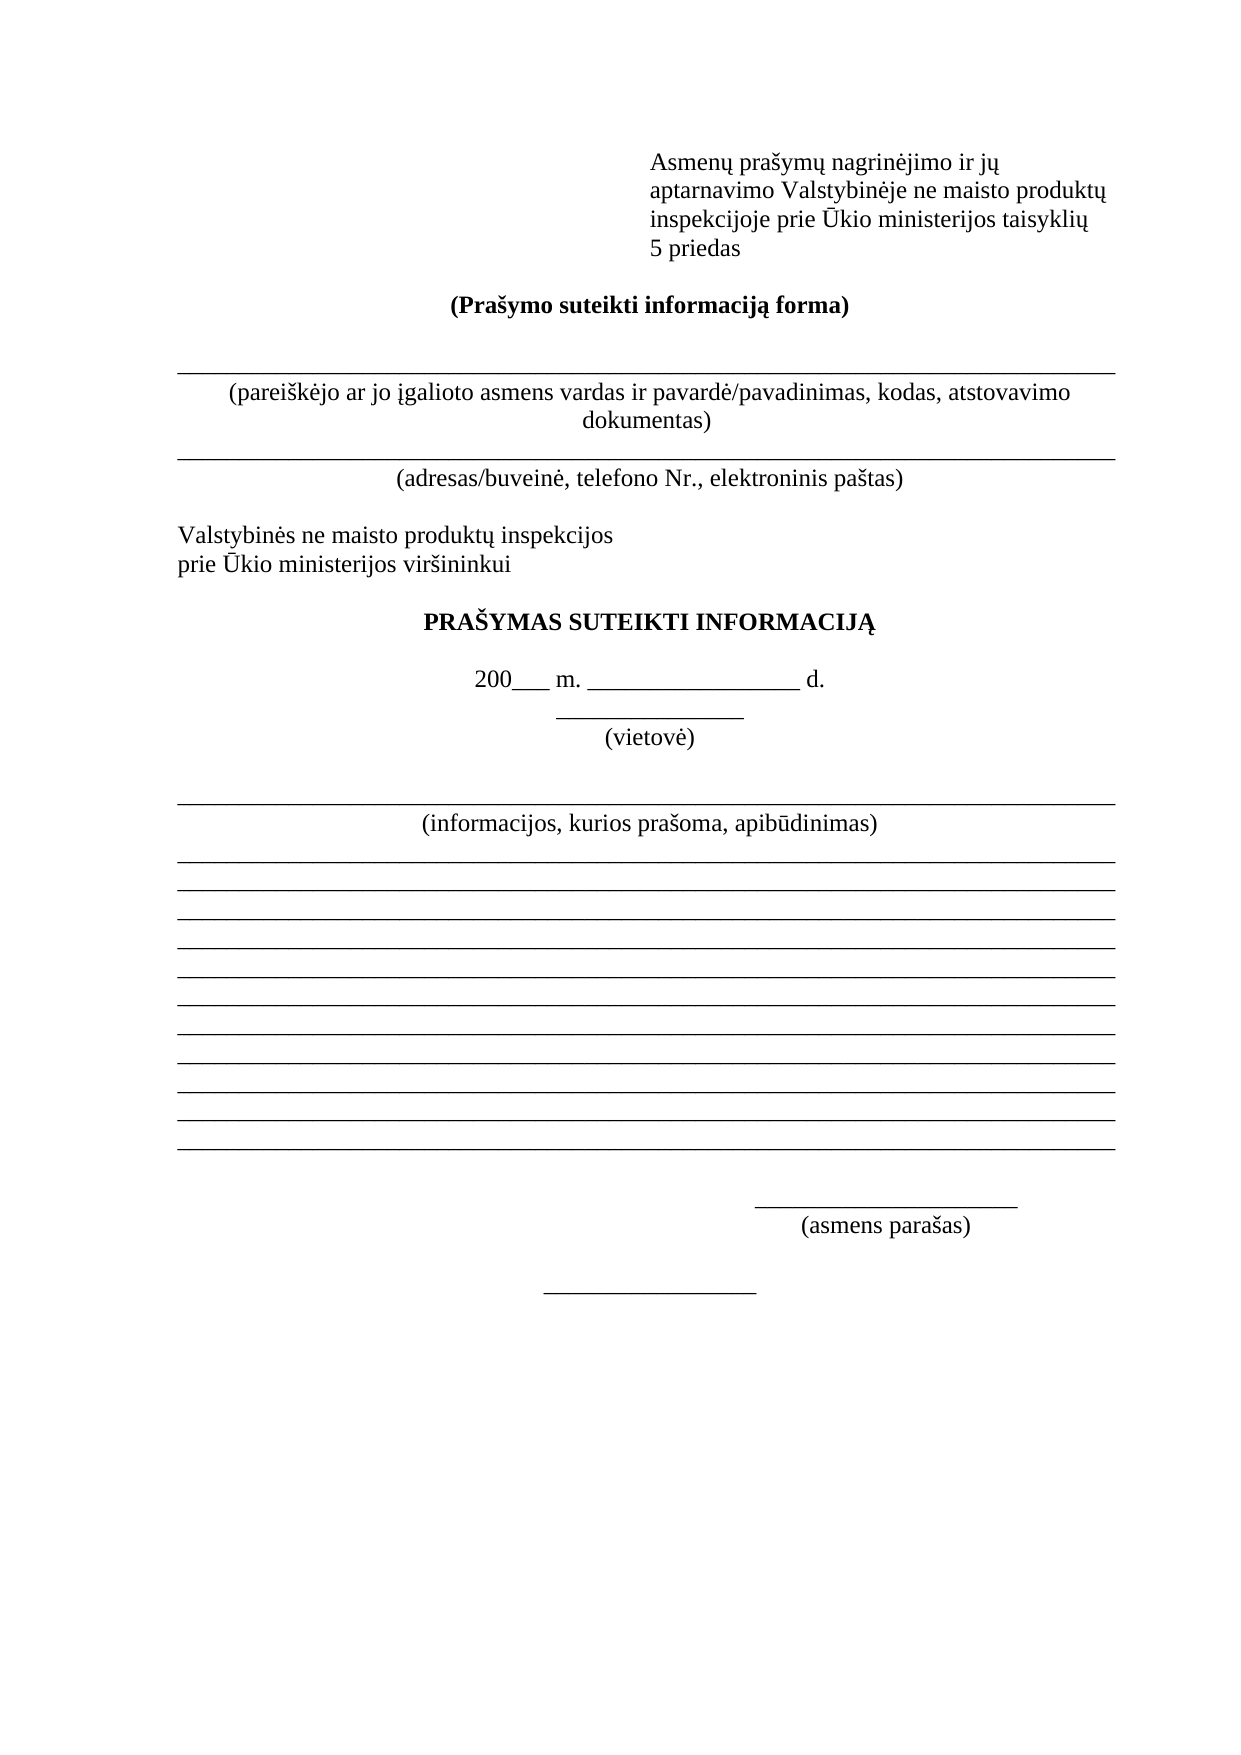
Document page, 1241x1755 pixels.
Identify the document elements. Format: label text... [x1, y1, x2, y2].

text _ [177, 952, 1122, 981]
text PRAŠYMAS SUTEIKTI INFORMACIJĄ [177, 607, 1122, 636]
text _____________________ [649, 1182, 1122, 1211]
text _ [177, 1009, 1122, 1038]
text (asmens parašas) [649, 1211, 1122, 1239]
text prie Ūkio ministerijos viršininkui [177, 549, 1122, 578]
text _________________ [177, 1268, 1122, 1297]
text (vietovė) [177, 722, 1122, 751]
text (adresas/buveinė, telefono Nr., elektroninis paštas) [177, 463, 1122, 492]
text _ [177, 434, 1122, 463]
text _ [177, 923, 1122, 952]
text _ [177, 1038, 1122, 1067]
text _ [177, 894, 1122, 923]
text Asmenų prašymų nagrinėjimo ir jų aptarnavimo Valstybinėje ne maisto produktų inspekcijoje prie Ūkio ministerijos taisyklių [649, 147, 1122, 233]
text _ [177, 348, 1122, 377]
text _ [177, 866, 1122, 894]
text _ [177, 779, 1122, 808]
text 200___ m. _________________ d. [177, 664, 1122, 693]
text _ [177, 1067, 1122, 1096]
text Valstybinės ne maisto produktų inspekcijos [177, 521, 1122, 549]
text (pareiškėjo ar jo įgalioto asmens vardas ir pavardė/pavadinimas, kodas, atstovavimo dokumentas) [177, 377, 1122, 434]
text _ [177, 1096, 1122, 1124]
text _______________ [177, 693, 1122, 722]
text _ [177, 1124, 1122, 1153]
text _ [177, 837, 1122, 866]
text 5 priedas [649, 233, 1122, 262]
text _ [177, 981, 1122, 1009]
text (Prašymo suteikti informaciją forma) [177, 291, 1122, 319]
text (informacijos, kurios prašoma, apibūdinimas) [177, 808, 1122, 837]
